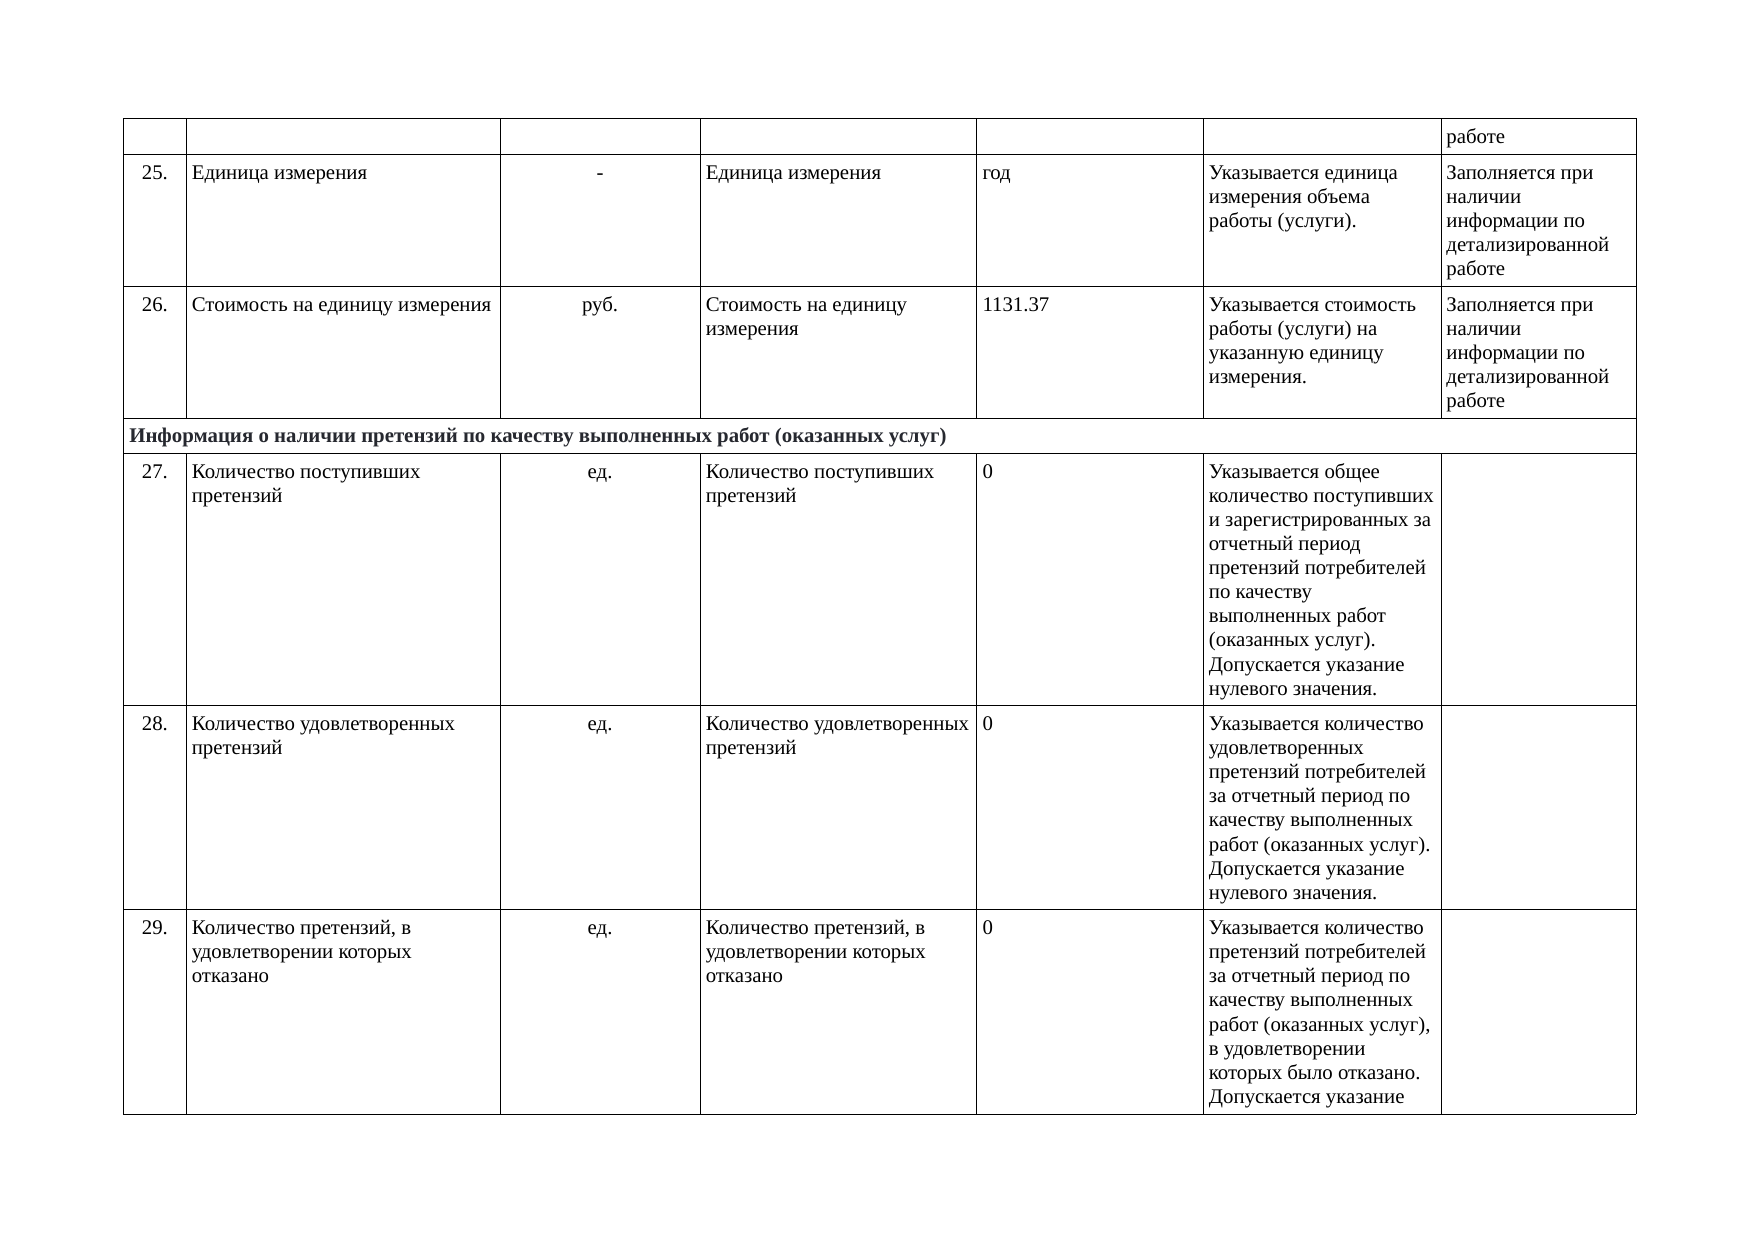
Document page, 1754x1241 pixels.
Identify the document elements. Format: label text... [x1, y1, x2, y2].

table_cell Указывается стоимость работы (услуги) на указанную единицу измерения. [1204, 287, 1441, 417]
table_cell 25. [124, 155, 186, 286]
table_cell ед. [501, 706, 700, 909]
table_cell [187, 119, 500, 154]
table_cell 26. [124, 287, 186, 417]
table_cell [1442, 706, 1636, 909]
table_cell 0 [977, 910, 1203, 1113]
table_cell Указывается общее количество поступивших и зарегистрированных за отчетный период претензий потребителей по качеству выполненных работ (оказанных услуг). Допускается указание нулевого значения. [1204, 454, 1441, 705]
table_cell ед. [501, 454, 700, 705]
table_cell Стоимость на единицу измерения [701, 287, 976, 417]
table_cell [977, 119, 1203, 154]
table_cell ед. [501, 910, 700, 1113]
table_cell год [977, 155, 1203, 286]
table_cell [124, 119, 186, 154]
table_cell Количество удовлетворенных претензий [187, 706, 500, 909]
table_cell 1131,37 [977, 287, 1203, 417]
table_cell Количество претензий, в удовлетворении которых отказано [187, 910, 500, 1113]
table_cell - [501, 155, 700, 286]
table_cell [1442, 910, 1636, 1113]
table_cell 29. [124, 910, 186, 1113]
table_cell Количество удовлетворенных претензий [701, 706, 976, 909]
table_cell работе [1442, 119, 1636, 154]
table_cell Количество претензий, в удовлетворении которых отказано [701, 910, 976, 1113]
table_cell 27. [124, 454, 186, 705]
table_cell Количество поступивших претензий [187, 454, 500, 705]
table_cell Информация о наличии претензий по качеству выполненных работ (оказанных услуг) [124, 419, 1636, 453]
table_cell Указывается количество удовлетворенных претензий потребителей за отчетный период по качеству выполненных работ (оказанных услуг). Допускается указание нулевого значения. [1204, 706, 1441, 909]
table_cell [1204, 119, 1441, 154]
table_cell 0 [977, 454, 1203, 705]
table_cell 0 [977, 706, 1203, 909]
table_cell Единица измерения [701, 155, 976, 286]
table_cell Заполняется при наличии информации по детализированной работе [1442, 155, 1636, 286]
table_cell руб. [501, 287, 700, 417]
table_cell Указывается единица измерения объема работы (услуги). [1204, 155, 1441, 286]
table_cell Единица измерения [187, 155, 500, 286]
table_cell [701, 119, 976, 154]
table_cell Количество поступивших претензий [701, 454, 976, 705]
table_cell Заполняется при наличии информации по детализированной работе [1442, 287, 1636, 417]
table_cell - [501, 119, 700, 154]
table_cell Указывается количество претензий потребителей за отчетный период по качеству выполненных работ (оказанных услуг), в удовлетворении которых было отказано. Допускается указание [1204, 910, 1441, 1113]
table_cell [1442, 454, 1636, 705]
table_cell 28. [124, 706, 186, 909]
table_cell Стоимость на единицу измерения [187, 287, 500, 417]
